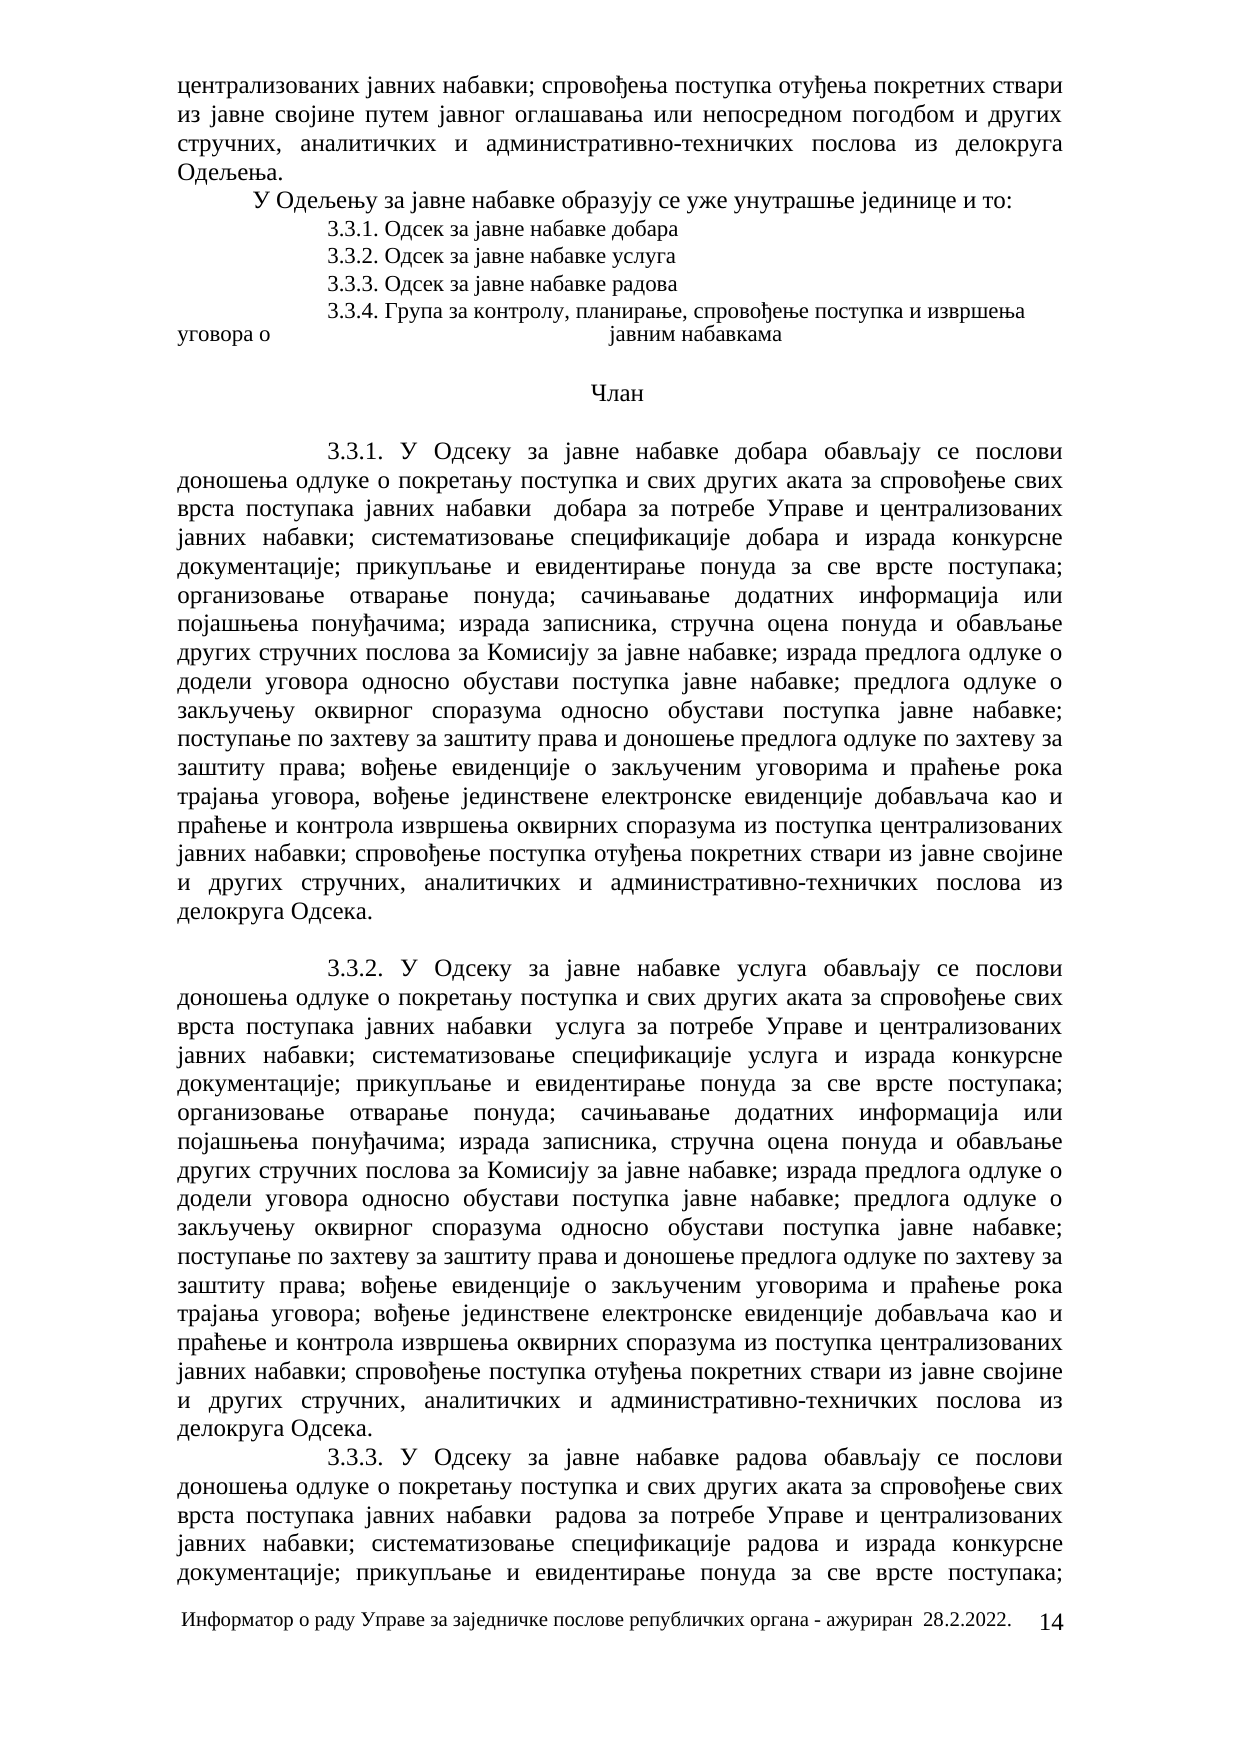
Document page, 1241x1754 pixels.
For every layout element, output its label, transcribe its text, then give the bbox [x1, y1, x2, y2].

text централизованих јавних набавки; спровођења поступка отуђења покретних ствари из јавне својине путем јавног оглашавања или непосредном погодбом и других стручних, аналитичких и административно-техничких послова из делокруга Одељења. [177, 71, 1063, 186]
text У Одељењу за јавне набавке образују се уже унутрашње јединице и то: [177, 186, 1063, 214]
text 3.3.3. У Одсеку за јавне набавке радова обављају се послови доношења одлуке о покретању поступка и свих других аката за спровођење свих врста поступака јавних набавки радова за потребе Управе и централизованих јавних набавки; систематизовање спецификације радова и израда конкурсне документације; прикупљање и евидентирање понуда за све врсте поступака; [177, 1442, 1063, 1586]
text 3.3.2. Одсек за јавне набавке услуга [177, 246, 1063, 268]
text 3.3.1. Одсек за јавне набавке добара [177, 218, 1063, 241]
text 3.3.3. Одсек за јавне набавке радова [177, 273, 1063, 296]
text Члан [177, 378, 1063, 407]
text 3.3.4. Група за контролу, планирање, спровођење поступка и извршења уговора о јавним набавкама [177, 300, 1063, 346]
text 3.3.2. У Одсеку за јавне набавке услуга обављају се послови доношења одлуке о покретању поступка и свих других аката за спровођење свих врста поступака јавних набавки услуга за потребе Управе и централизованих јавних набавки; систематизовање спецификације услуга и израда конкурсне документације; прикупљање и евидентирање понуда за све врсте поступака; организовање отварање понуда; сачињавање додатних информација или појашњења понуђачима; израда записника, стручна оцена понуда и обављање других стручних послова за Комисију за јавне набавке; израда предлога одлуке о додели уговора односно обустави поступка јавне набавке; предлога одлуке о закључењу оквирног споразума односно обустави поступка јавне набавке; поступање по захтеву за заштиту права и доношење предлога одлуке по захтеву за заштиту права; вођење евиденције о закљученим уговорима и праћење рока трајања уговора; вођење јединствене електронске евиденције добављача као и праћење и контрола извршења оквирних споразума из поступка централизованих јавних набавки; спровођење поступка отуђења покретних ствари из јавне својине и других стручних, аналитичких и административно-техничких послова из делокруга Одсека. [177, 953, 1063, 1442]
text 3.3.1. У Одсеку за јавне набавке добара обављају се послови доношења одлуке о покретању поступка и свих других аката за спровођење свих врста поступака јавних набавки добара за потребе Управе и централизованих јавних набавки; систематизовање спецификације добара и израда конкурсне документације; прикупљање и евидентирање понуда за све врсте поступака; организовање отварање понуда; сачињавање додатних информација или појашњења понуђачима; израда записника, стручна оцена понуда и обављање других стручних послова за Комисију за јавне набавке; израда предлога одлуке о додели уговора односно обустави поступка јавне набавке; предлога одлуке о закључењу оквирног споразума односно обустави поступка јавне набавке; поступање по захтеву за заштиту права и доношење предлога одлуке по захтеву за заштиту права; вођење евиденције о закљученим уговорима и праћење рока трајања уговора, вођење јединствене електронске евиденције добављача као и праћење и контрола извршења оквирних споразума из поступка централизованих јавних набавки; спровођење поступка отуђења покретних ствари из јавне својине и других стручних, аналитичких и административно-техничких послова из делокруга Одсека. [177, 436, 1063, 925]
